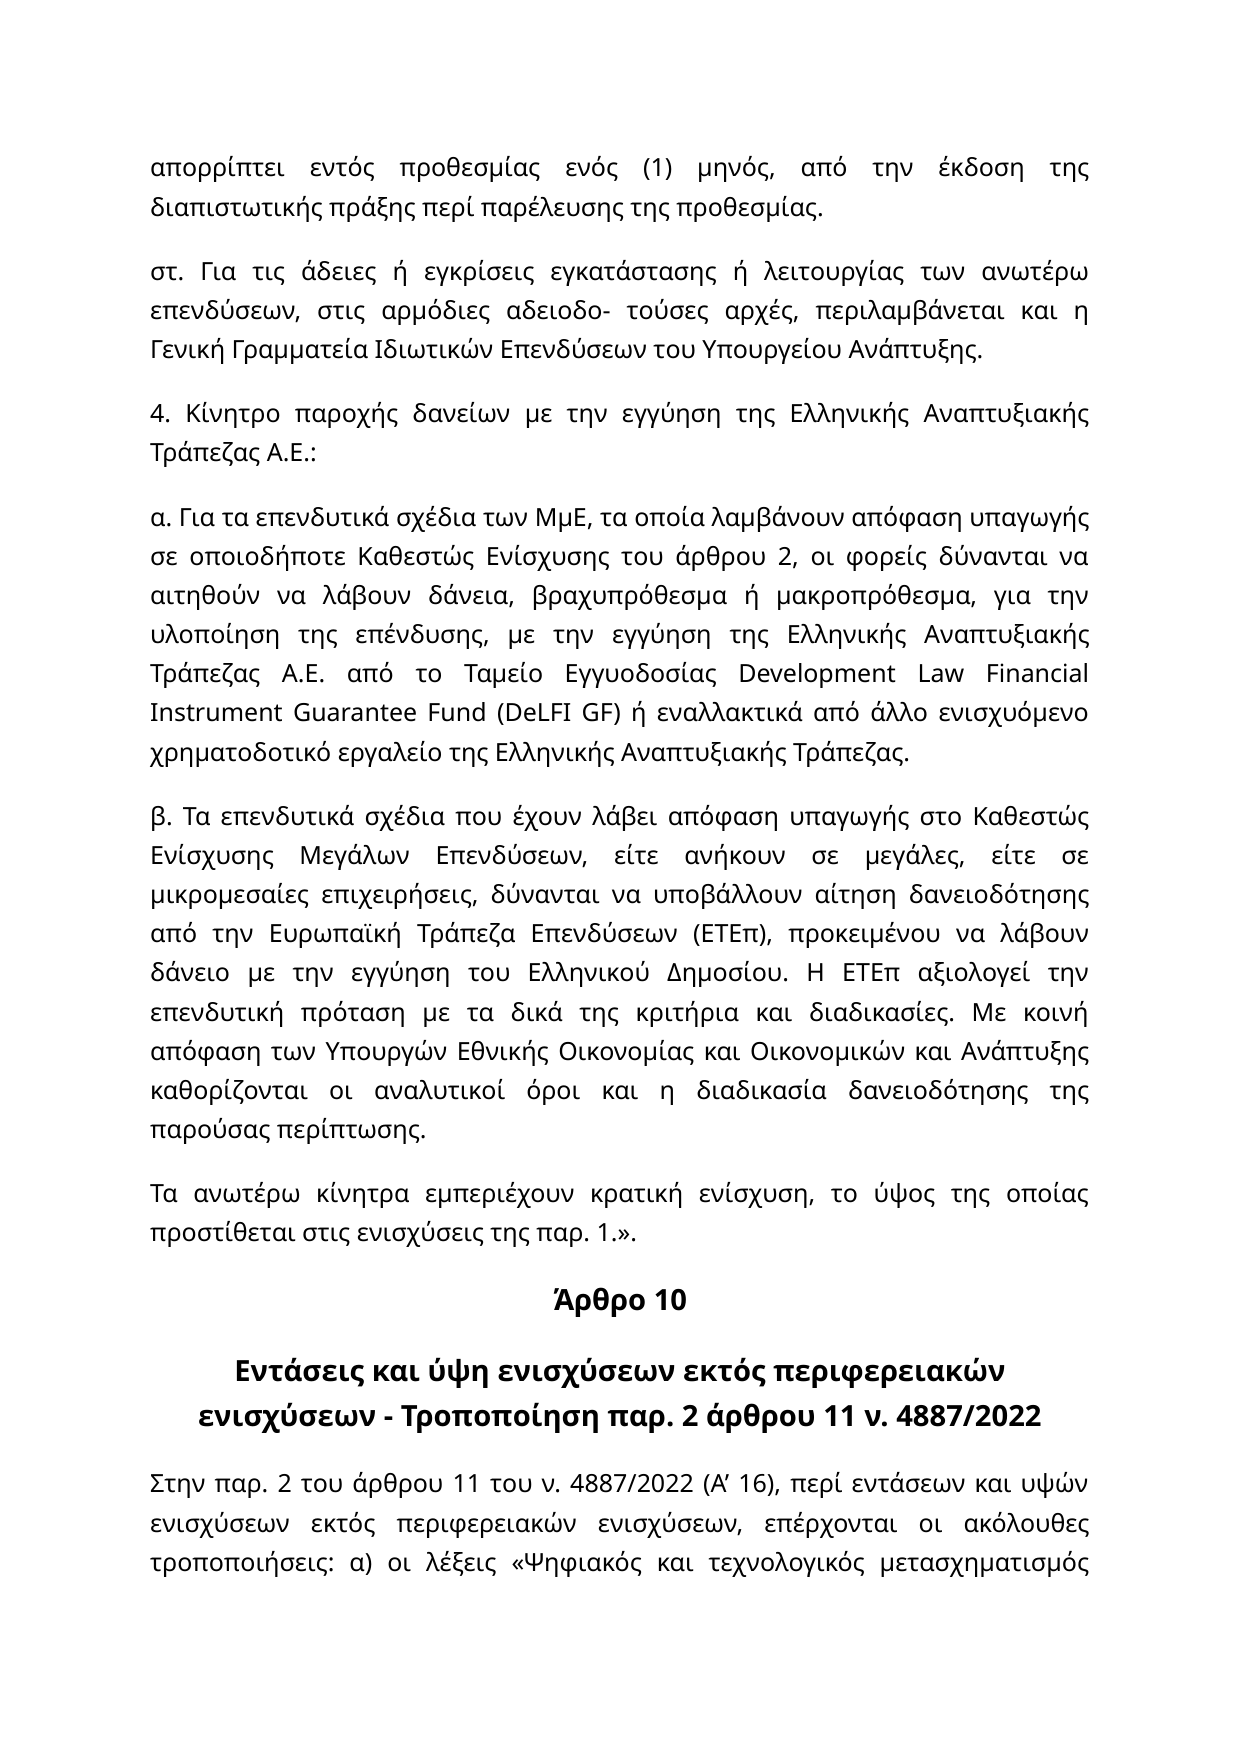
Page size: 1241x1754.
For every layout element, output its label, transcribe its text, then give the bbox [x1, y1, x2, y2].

subtitle Εντάσεις και ύψη ενισχύσεων εκτός περιφερειακών ενισχύσεων - Τροποποίηση παρ. 2 άρθρου 11 ν. 4887/2022 [150, 1350, 1090, 1435]
text Τα ανωτέρω κίνητρα εμπεριέχουν κρατική ενίσχυση, το ύψος της οποίας προστίθεται στις ενισχύσεις της παρ. 1.». [150, 1176, 1090, 1249]
text 4. Κίνητρο παροχής δανείων με την εγγύηση της Ελληνικής Αναπτυξιακής Τράπεζας Α.Ε.: [150, 396, 1090, 469]
subtitle Άρθρο 10 [150, 1279, 1090, 1319]
text α. Για τα επενδυτικά σχέδια των ΜμΕ, τα οποία λαμβάνουν απόφαση υπαγωγής σε οποιοδήποτε Καθεστώς Ενίσχυσης του άρθρου 2, οι φορείς δύνανται να αιτηθούν να λάβουν δάνεια, βραχυπρόθεσμα ή μακροπρόθεσμα, για την υλοποίηση της επένδυσης, με την εγγύηση της Ελληνικής Αναπτυξιακής Τράπεζας Α.Ε. από το Ταμείο Εγγυοδοσίας Development Law Financial Instrument Guarantee Fund (DeLFI GF) ή εναλλακτικά από άλλο ενισχυόμενο χρηματοδοτικό εργαλείο της Ελληνικής Αναπτυξιακής Τράπεζας. [150, 499, 1090, 768]
text απορρίπτει εντός προθεσμίας ενός (1) μηνός, από την έκδοση της διαπιστωτικής πράξης περί παρέλευσης της προθεσμίας. [150, 150, 1090, 223]
text β. Τα επενδυτικά σχέδια που έχουν λάβει απόφαση υπαγωγής στο Καθεστώς Ενίσχυσης Μεγάλων Επενδύσεων, είτε ανήκουν σε μεγάλες, είτε σε μικρομεσαίες επιχειρήσεις, δύνανται να υποβάλλουν αίτηση δανειοδότησης από την Ευρωπαϊκή Τράπεζα Επενδύσεων (ΕΤΕπ), προκειμένου να λάβουν δάνειο με την εγγύηση του Ελληνικού Δημοσίου. Η ΕΤΕπ αξιολογεί την επενδυτική πρόταση με τα δικά της κριτήρια και διαδικασίες. Με κοινή απόφαση των Υπουργών Εθνικής Οικονομίας και Οικονομικών και Ανάπτυξης καθορίζονται οι αναλυτικοί όροι και η διαδικασία δανειοδότησης της παρούσας περίπτωσης. [150, 798, 1090, 1146]
text Στην παρ. 2 του άρθρου 11 του ν. 4887/2022 (Α’ 16), περί εντάσεων και υψών ενισχύσεων εκτός περιφερειακών ενισχύσεων, επέρχονται οι ακόλουθες τροποποιήσεις: α) οι λέξεις «Ψηφιακός και τεχνολογικός μετασχηματισμός [150, 1466, 1090, 1578]
text στ. Για τις άδειες ή εγκρίσεις εγκατάστασης ή λειτουργίας των ανωτέρω επενδύσεων, στις αρμόδιες αδειοδο- τούσες αρχές, περιλαμβάνεται και η Γενική Γραμματεία Ιδιωτικών Επενδύσεων του Υπουργείου Ανάπτυξης. [150, 253, 1090, 366]
